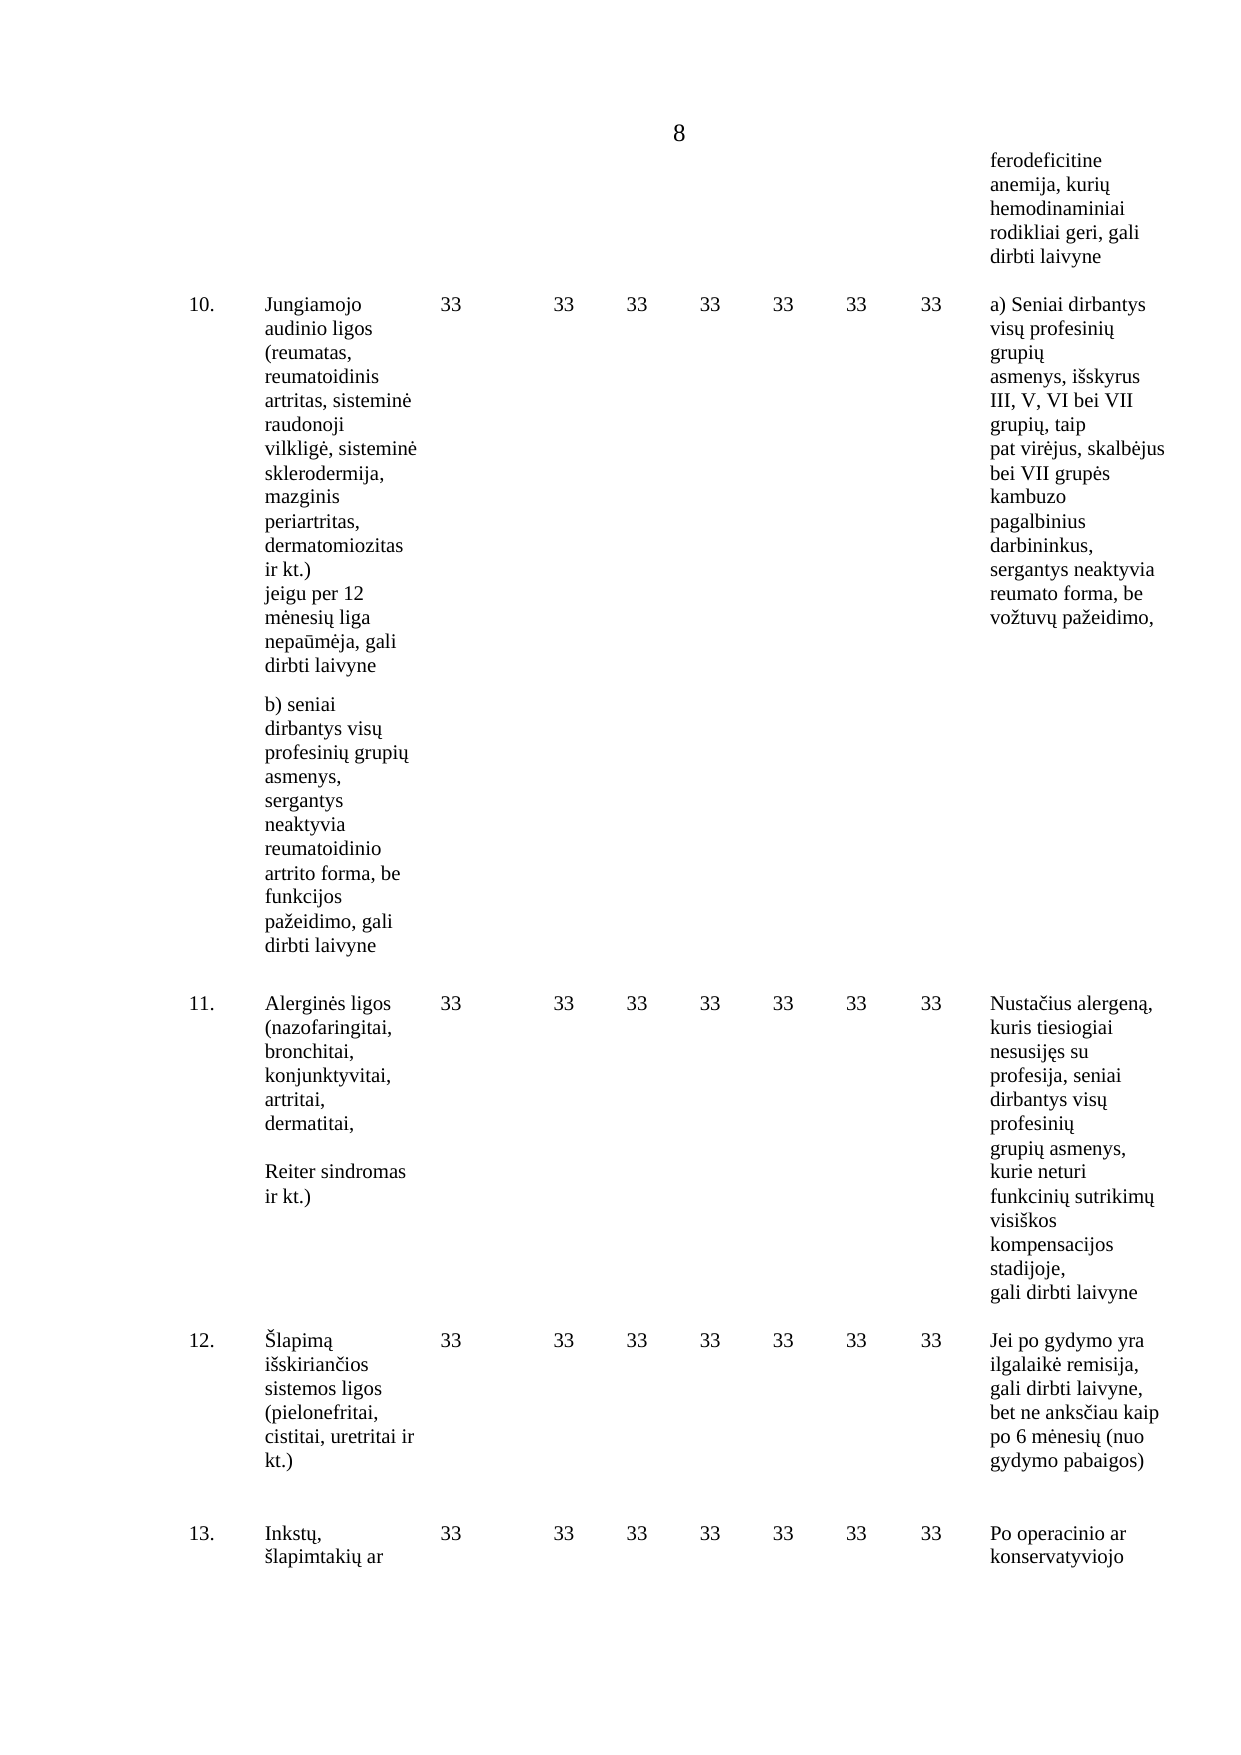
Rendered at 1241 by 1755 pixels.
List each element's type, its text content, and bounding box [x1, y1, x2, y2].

table_cell ferodeficitine anemija, kurių hemodinaminiai rodikliai geri, gali dirbti laivyne [979, 148, 1181, 268]
table_cell [615, 967, 688, 991]
table_cell 33 [429, 991, 542, 1015]
table_cell [542, 967, 615, 991]
table_cell [253, 172, 429, 268]
table_cell [761, 1039, 834, 1063]
table_cell Po operacinio ar konservatyviojo [979, 1520, 1181, 1574]
table_cell [688, 967, 761, 991]
table_cell [177, 1376, 253, 1496]
table_cell [429, 967, 542, 991]
table_cell a) Seniai dirbantys visų profesinių grupių asmenys, išskyrus III, V, VI bei VII grupių, taip pat virėjus, skalbėjus bei VII grupės kambuzo pagalbinius darbininkus, sergantys neaktyvia reumato forma, be vožtuvų pažeidimo, [979, 292, 1181, 692]
table_cell [909, 148, 978, 172]
table_cell [542, 268, 615, 292]
table_cell b) seniai dirbantys visų profesinių grupių asmenys, sergantys neaktyvia reumatoidinio artrito forma, be funkcijos pažeidimo, gali dirbti laivyne [253, 692, 429, 967]
table_cell [835, 1087, 909, 1304]
table_cell 33 [761, 292, 834, 967]
table_cell [761, 268, 834, 292]
table_cell [761, 1376, 834, 1496]
table_cell 33 [909, 1328, 978, 1352]
table_cell [615, 268, 688, 292]
table_cell [542, 1015, 615, 1039]
table_cell 33 [542, 1520, 615, 1574]
table_cell [542, 1496, 615, 1520]
table_cell [542, 1304, 615, 1328]
table_cell Inkstų, šlapimtakių ar [253, 1520, 429, 1574]
table_cell 33 [761, 1328, 834, 1352]
table_cell [909, 268, 978, 292]
table_cell [253, 1304, 429, 1328]
table_cell [835, 1376, 909, 1496]
table_cell Jungiamojo audinio ligos (reumatas, reumatoidinis artritas, sisteminė raudonoji vilkligė, sisteminė sklerodermija, mazginis periartritas, dermatomiozitas ir kt.) jeigu per 12 mėnesių liga nepaūmėja, gali dirbti laivyne [253, 292, 429, 692]
table_cell [909, 1039, 978, 1063]
table_cell [761, 1304, 834, 1328]
table_cell Jei po gydymo yra ilgalaikė remisija, gali dirbti laivyne, bet ne anksčiau kaip po 6 mėnesių (nuo gydymo pabaigos) [979, 1328, 1181, 1496]
table_cell 11. [177, 991, 253, 1304]
table_cell 33 [688, 1520, 761, 1574]
table_cell [835, 1063, 909, 1087]
table_cell 33 [429, 1520, 542, 1574]
table_cell [615, 1015, 688, 1039]
table_cell [429, 1015, 542, 1304]
table_cell [688, 1063, 761, 1087]
table_cell 10. [177, 292, 253, 967]
table_cell [835, 268, 909, 292]
table_cell [615, 1352, 688, 1376]
table_cell [688, 1496, 761, 1520]
table_cell [761, 1496, 834, 1520]
table_cell [688, 172, 761, 268]
table_cell 33 [688, 991, 761, 1015]
table_cell 33 [615, 292, 688, 967]
table_cell 33 [835, 292, 909, 967]
table_cell [615, 1039, 688, 1063]
table_cell [253, 1496, 429, 1520]
table_cell [688, 1015, 761, 1039]
table_cell [429, 1352, 542, 1376]
table_cell 33 [761, 991, 834, 1015]
table_cell Šlapimą išskiriančios sistemos ligos (pielonefritai, cistitai, uretritai ir kt.) [253, 1328, 429, 1496]
table_cell [909, 1352, 978, 1376]
table_cell [177, 1352, 253, 1376]
table_cell [615, 172, 688, 268]
table_cell [615, 1376, 688, 1496]
table_cell [835, 1039, 909, 1063]
table_cell [835, 1015, 909, 1039]
table_cell [688, 148, 761, 172]
table_cell [429, 268, 542, 292]
table_cell [253, 148, 429, 172]
table_cell 33 [761, 1520, 834, 1574]
table_cell [835, 1352, 909, 1376]
table_cell 33 [909, 1520, 978, 1574]
table_cell 33 [835, 991, 909, 1015]
table_cell [835, 1496, 909, 1520]
table_cell 33 [909, 292, 978, 967]
table_cell [615, 1063, 688, 1087]
table_cell [615, 1304, 688, 1328]
table_cell 33 [429, 292, 542, 967]
table_cell 33 [542, 1328, 615, 1352]
table_cell [761, 1087, 834, 1304]
table_cell [688, 1304, 761, 1328]
table_cell [909, 1304, 978, 1328]
table_cell [542, 172, 615, 268]
table_cell [761, 172, 834, 268]
table_cell [761, 1352, 834, 1376]
table_cell [909, 172, 978, 268]
table_cell [761, 1063, 834, 1087]
table_cell 33 [542, 292, 615, 967]
table_cell [615, 1087, 688, 1304]
table_cell [688, 1376, 761, 1496]
table_cell [429, 148, 542, 172]
table_cell Nustačius alergeną, kuris tiesiogiai nesusijęs su profesija, seniai dirbantys visų profesinių grupių asmenys, kurie neturi funkcinių sutrikimų visiškos kompensacijos stadijoje, gali dirbti laivyne [979, 991, 1181, 1304]
table_cell 12. [177, 1328, 253, 1352]
table_cell 33 [615, 1328, 688, 1352]
table_cell 33 [688, 292, 761, 967]
table_cell [909, 967, 978, 991]
table_cell 33 [542, 991, 615, 1015]
table_cell 33 [429, 1328, 542, 1352]
table_cell [429, 1496, 542, 1520]
table_cell [177, 967, 253, 991]
table_cell [542, 1352, 615, 1376]
table_cell [979, 692, 1181, 967]
table_cell [615, 148, 688, 172]
table_cell [177, 1496, 253, 1520]
table_cell [761, 967, 834, 991]
table_cell [253, 967, 429, 991]
table_cell [177, 172, 253, 268]
table_cell [909, 1087, 978, 1304]
table_cell [979, 1304, 1181, 1328]
table_cell [835, 1304, 909, 1328]
table_cell [615, 1496, 688, 1520]
table_cell 33 [909, 991, 978, 1015]
table_cell [177, 148, 253, 172]
table_cell [835, 148, 909, 172]
table_cell [429, 172, 542, 268]
table_cell [761, 148, 834, 172]
table_cell 33 [835, 1520, 909, 1574]
table_cell [542, 1063, 615, 1087]
table_cell [542, 1376, 615, 1496]
table_cell [542, 1039, 615, 1063]
table_cell [688, 1352, 761, 1376]
table_cell [429, 1376, 542, 1496]
table_cell [909, 1015, 978, 1039]
table_cell 13. [177, 1520, 253, 1574]
table_cell Alerginės ligos (nazofaringitai, bronchitai, konjunktyvitai, artritai, dermatitai, Reiter sindromas ir kt.) [253, 991, 429, 1304]
table_cell [688, 268, 761, 292]
table_cell 33 [615, 1520, 688, 1574]
table_cell [835, 172, 909, 268]
table_cell [835, 967, 909, 991]
table_cell [909, 1063, 978, 1087]
table_cell [253, 268, 429, 292]
table_cell [761, 1015, 834, 1039]
table_cell [688, 1039, 761, 1063]
table_cell [542, 1087, 615, 1304]
table_cell 33 [688, 1328, 761, 1352]
table_cell [542, 148, 615, 172]
table_cell [177, 268, 253, 292]
table_cell [688, 1087, 761, 1304]
table_cell [979, 967, 1181, 991]
table_cell 33 [615, 991, 688, 1015]
table_cell [429, 1304, 542, 1328]
table_cell [909, 1376, 978, 1496]
table_cell [177, 1304, 253, 1328]
table_cell 33 [835, 1328, 909, 1352]
table_cell [909, 1496, 978, 1520]
table_cell [979, 1496, 1181, 1520]
table_cell [979, 268, 1181, 292]
